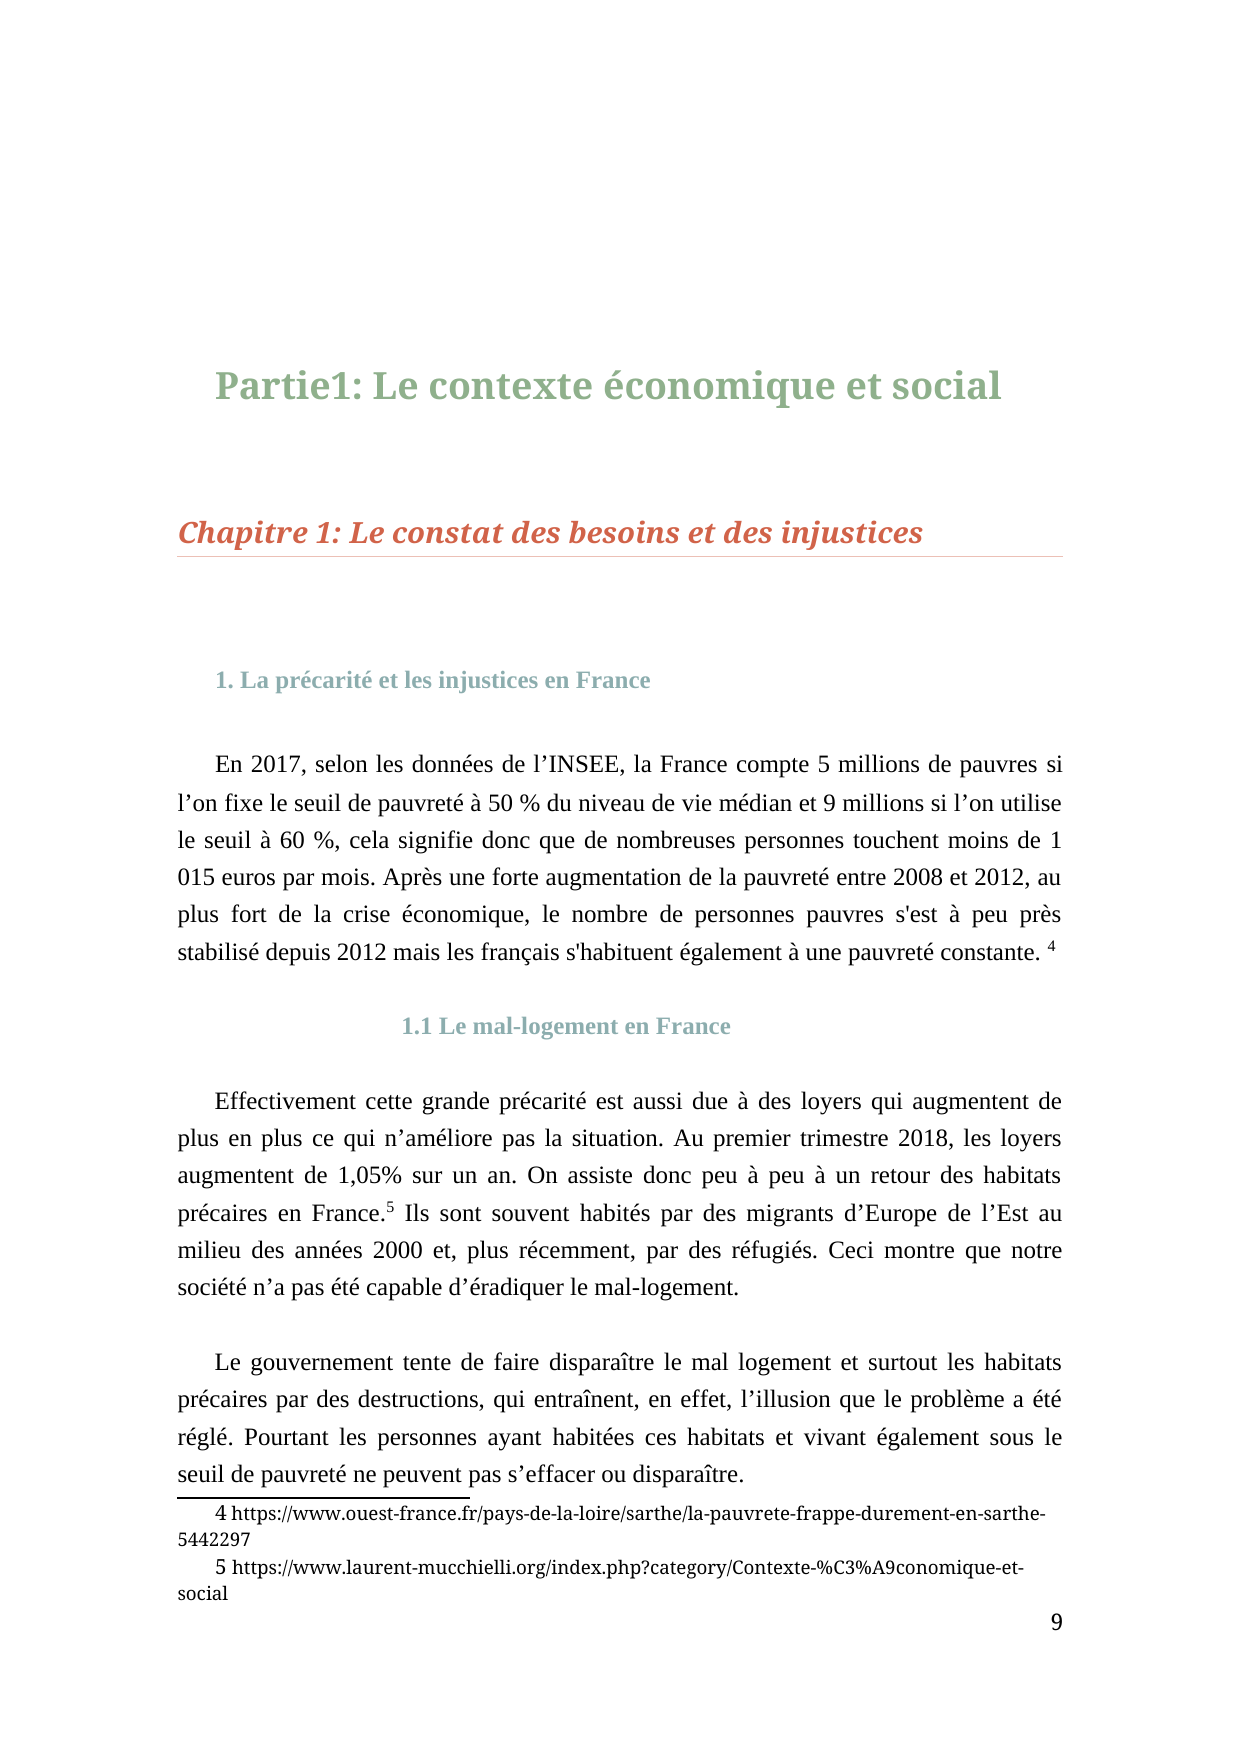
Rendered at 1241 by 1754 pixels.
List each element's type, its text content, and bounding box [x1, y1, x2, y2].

text Partie1: Le contexte économique et social [177, 359, 1063, 410]
text https://www.ouest-france.fr/pays-de-la-loire/sarthe/la-pauvrete-frappe-durement-en-sarthe-5442297 [177, 1498, 1063, 1552]
text En 2017, selon les données de l’INSEE, la France compte 5 millions de pauvres si l’on fixe le seuil de pauvreté à 50 % du niveau de vie médian et 9 millions si l’on utilise le seuil à 60 %, cela signifie donc que de nombreuses personnes touchent moins de 1 015 euros par mois. Après une forte augmentation de la pauvreté entre 2008 et 2012, au plus fort de la crise économique, le nombre de personnes pauvres s'est à peu près stabilisé depuis 2012 mais les français s'habituent également à une pauvreté constante. [177, 748, 1063, 966]
subtitle Chapitre 1: Le constat des besoins et des injustices [177, 512, 1063, 556]
text Le gouvernement tente de faire disparaître le mal logement et surtout les habitats précaires par des destructions, qui entraînent, en effet, l’illusion que le problème a été réglé. Pourtant les personnes ayant habitées ces habitats et vivant également sous le seuil de pauvreté ne peuvent pas s’effacer ou disparaître. [177, 1347, 1063, 1488]
list Le mal-logement en France [363, 1011, 1063, 1040]
text https://www.laurent-mucchielli.org/index.php?category/Contexte-%C3%A9conomique-et-social [177, 1552, 1063, 1606]
subtitle 1. La précarité et les injustices en France [177, 665, 1063, 694]
text Effectivement cette grande précarité est aussi due à des loyers qui augmentent de plus en plus ce qui n’améliore pas la situation. Au premier trimestre 2018, les loyers augmentent de 1,05% sur un an. On assiste donc peu à peu à un retour des habitats précaires en France. Ils sont souvent habités par des migrants d’Europe de l’Est au milieu des années 2000 et, plus récemment, par des réfugiés. Ceci montre que notre société n’a pas été capable d’éradiquer le mal-logement. [177, 1086, 1063, 1301]
